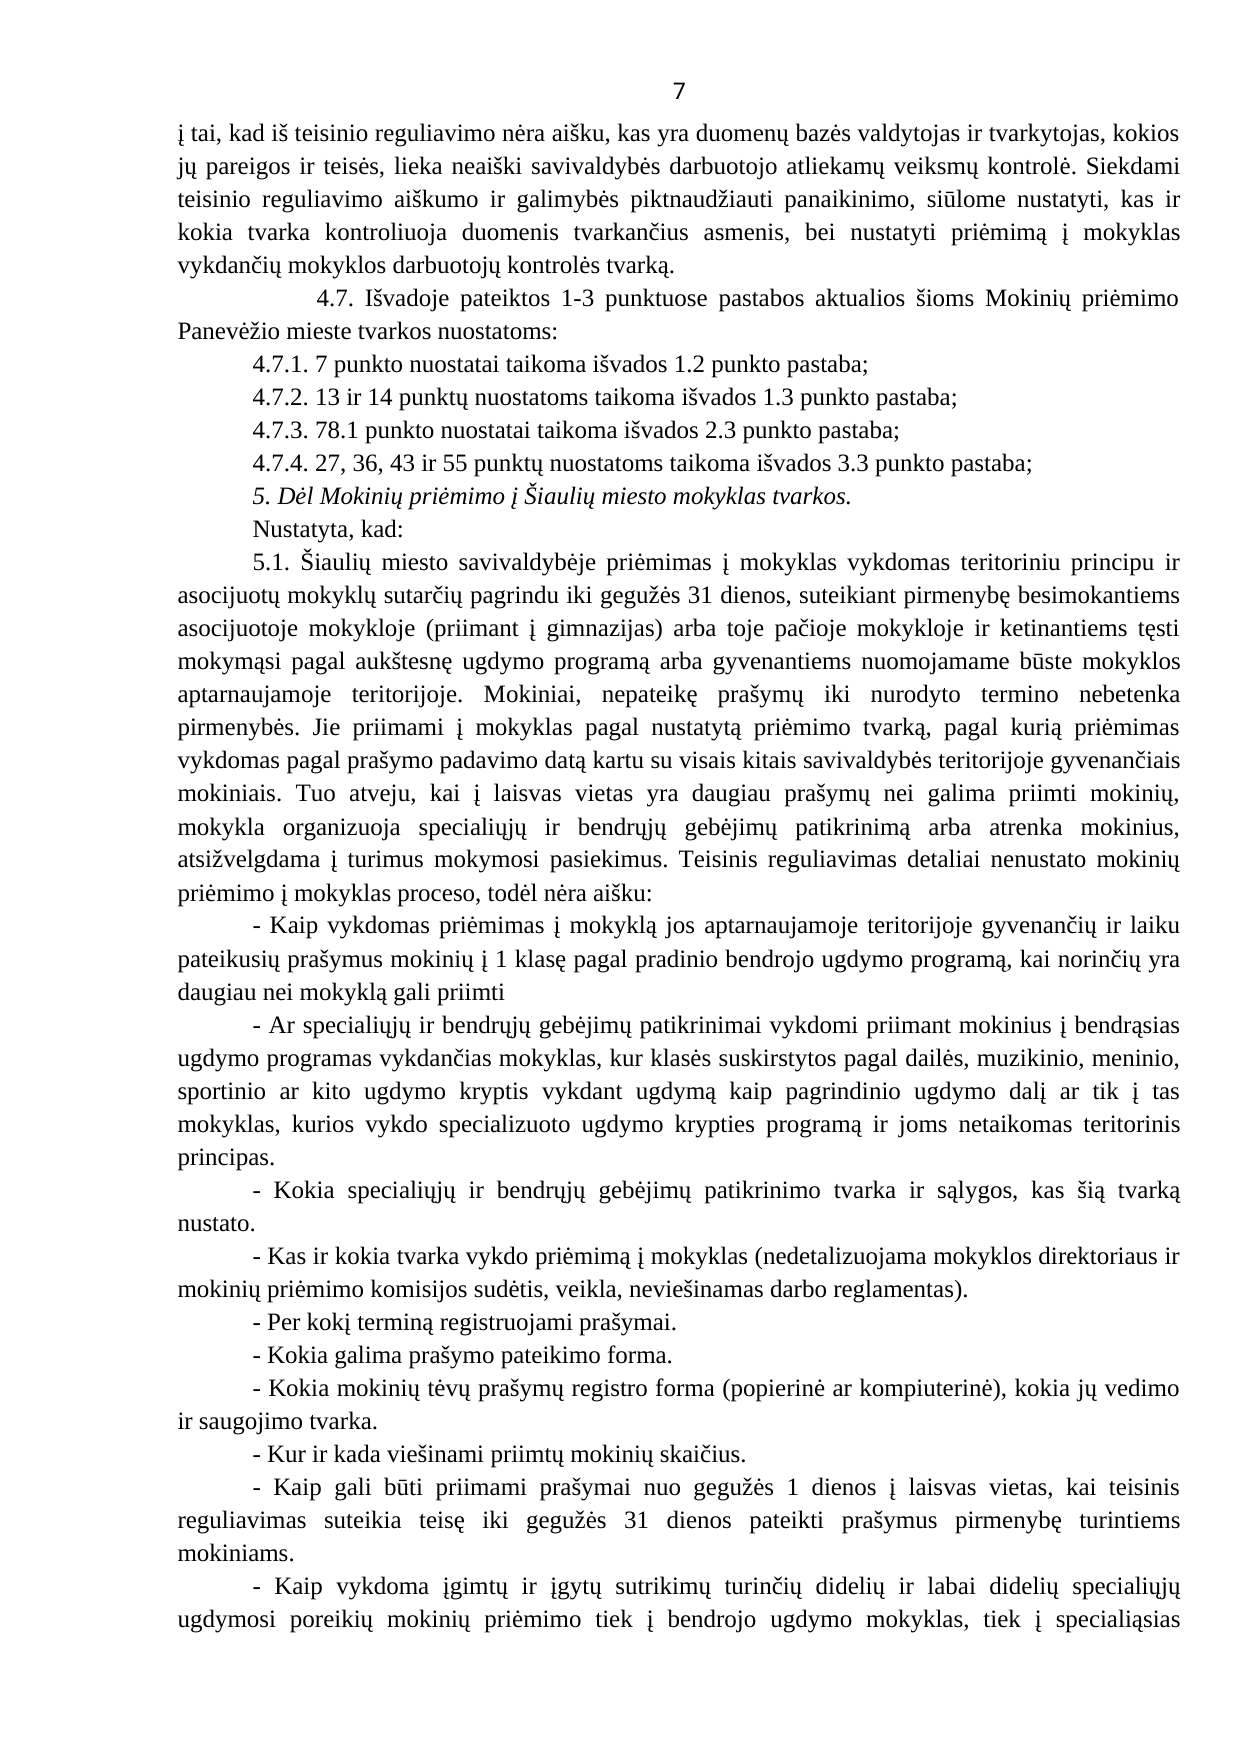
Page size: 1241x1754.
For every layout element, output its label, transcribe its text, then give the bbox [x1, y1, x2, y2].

text - Kokia mokinių tėvų prašymų registro forma (popierinė ar kompiuterinė), kokia jų vedimo ir saugojimo tvarka. [177, 1373, 1181, 1435]
text 4.7.2. 13 ir 14 punktų nuostatoms taikoma išvados 1.3 punkto pastaba; [177, 382, 1181, 411]
text - Kokia specialiųjų ir bendrųjų gebėjimų patikrinimo tvarka ir sąlygos, kas šią tvarką nustato. [177, 1175, 1181, 1237]
text - Kaip vykdomas priėmimas į mokyklą jos aptarnaujamoje teritorijoje gyvenančių ir laiku pateikusių prašymus mokinių į 1 klasę pagal pradinio bendrojo ugdymo programą, kai norinčių yra daugiau nei mokyklą gali priimti [177, 911, 1181, 1005]
text - Kaip vykdoma įgimtų ir įgytų sutrikimų turinčių didelių ir labai didelių specialiųjų ugdymosi poreikių mokinių priėmimo tiek į bendrojo ugdymo mokyklas, tiek į specialiąsias [177, 1571, 1181, 1633]
text - Kur ir kada viešinami priimtų mokinių skaičius. [177, 1439, 1181, 1468]
text į tai, kad iš teisinio reguliavimo nėra aišku, kas yra duomenų bazės valdytojas ir tvarkytojas, kokios jų pareigos ir teisės, lieka neaiški savivaldybės darbuotojo atliekamų veiksmų kontrolė. Siekdami teisinio reguliavimo aiškumo ir galimybės piktnaudžiauti panaikinimo, siūlome nustatyti, kas ir kokia tvarka kontroliuoja duomenis tvarkančius asmenis, bei nustatyti priėmimą į mokyklas vykdančių mokyklos darbuotojų kontrolės tvarką. [177, 118, 1181, 279]
text 4.7.1. 7 punkto nuostatai taikoma išvados 1.2 punkto pastaba; [177, 349, 1181, 378]
text 5. Dėl Mokinių priėmimo į Šiaulių miesto mokyklas tvarkos. [177, 481, 1181, 510]
text - Ar specialiųjų ir bendrųjų gebėjimų patikrinimai vykdomi priimant mokinius į bendrąsias ugdymo programas vykdančias mokyklas, kur klasės suskirstytos pagal dailės, muzikinio, meninio, sportinio ar kito ugdymo kryptis vykdant ugdymą kaip pagrindinio ugdymo dalį ar tik į tas mokyklas, kurios vykdo specializuoto ugdymo krypties programą ir joms netaikomas teritorinis principas. [177, 1010, 1181, 1171]
text - Kas ir kokia tvarka vykdo priėmimą į mokyklas (nedetalizuojama mokyklos direktoriaus ir mokinių priėmimo komisijos sudėtis, veikla, neviešinamas darbo reglamentas). [177, 1241, 1181, 1303]
text - Kaip gali būti priimami prašymai nuo gegužės 1 dienos į laisvas vietas, kai teisinis reguliavimas suteikia teisę iki gegužės 31 dienos pateikti prašymus pirmenybę turintiems mokiniams. [177, 1472, 1181, 1567]
text 5.1. Šiaulių miesto savivaldybėje priėmimas į mokyklas vykdomas teritoriniu principu ir asocijuotų mokyklų sutarčių pagrindu iki gegužės 31 dienos, suteikiant pirmenybę besimokantiems asocijuotoje mokykloje (priimant į gimnazijas) arba toje pačioje mokykloje ir ketinantiems tęsti mokymąsi pagal aukštesnę ugdymo programą arba gyvenantiems nuomojamame būste mokyklos aptarnaujamoje teritorijoje. Mokiniai, nepateikę prašymų iki nurodyto termino nebetenka pirmenybės. Jie priimami į mokyklas pagal nustatytą priėmimo tvarką, pagal kurią priėmimas vykdomas pagal prašymo padavimo datą kartu su visais kitais savivaldybės teritorijoje gyvenančiais mokiniais. Tuo atveju, kai į laisvas vietas yra daugiau prašymų nei galima priimti mokinių, mokykla organizuoja specialiųjų ir bendrųjų gebėjimų patikrinimą arba atrenka mokinius, atsižvelgdama į turimus mokymosi pasiekimus. Teisinis reguliavimas detaliai nenustato mokinių priėmimo į mokyklas proceso, todėl nėra aišku: [177, 547, 1181, 906]
text 4.7. Išvadoje pateiktos 1-3 punktuose pastabos aktualios šioms Mokinių priėmimo Panevėžio mieste tvarkos nuostatoms: [177, 283, 1181, 345]
text 4.7.3. 78.1 punkto nuostatai taikoma išvados 2.3 punkto pastaba; [177, 415, 1181, 444]
text - Per kokį terminą registruojami prašymai. [177, 1307, 1181, 1336]
text 4.7.4. 27, 36, 43 ir 55 punktų nuostatoms taikoma išvados 3.3 punkto pastaba; [177, 448, 1181, 477]
text - Kokia galima prašymo pateikimo forma. [177, 1340, 1181, 1369]
text Nustatyta, kad: [177, 514, 1181, 543]
